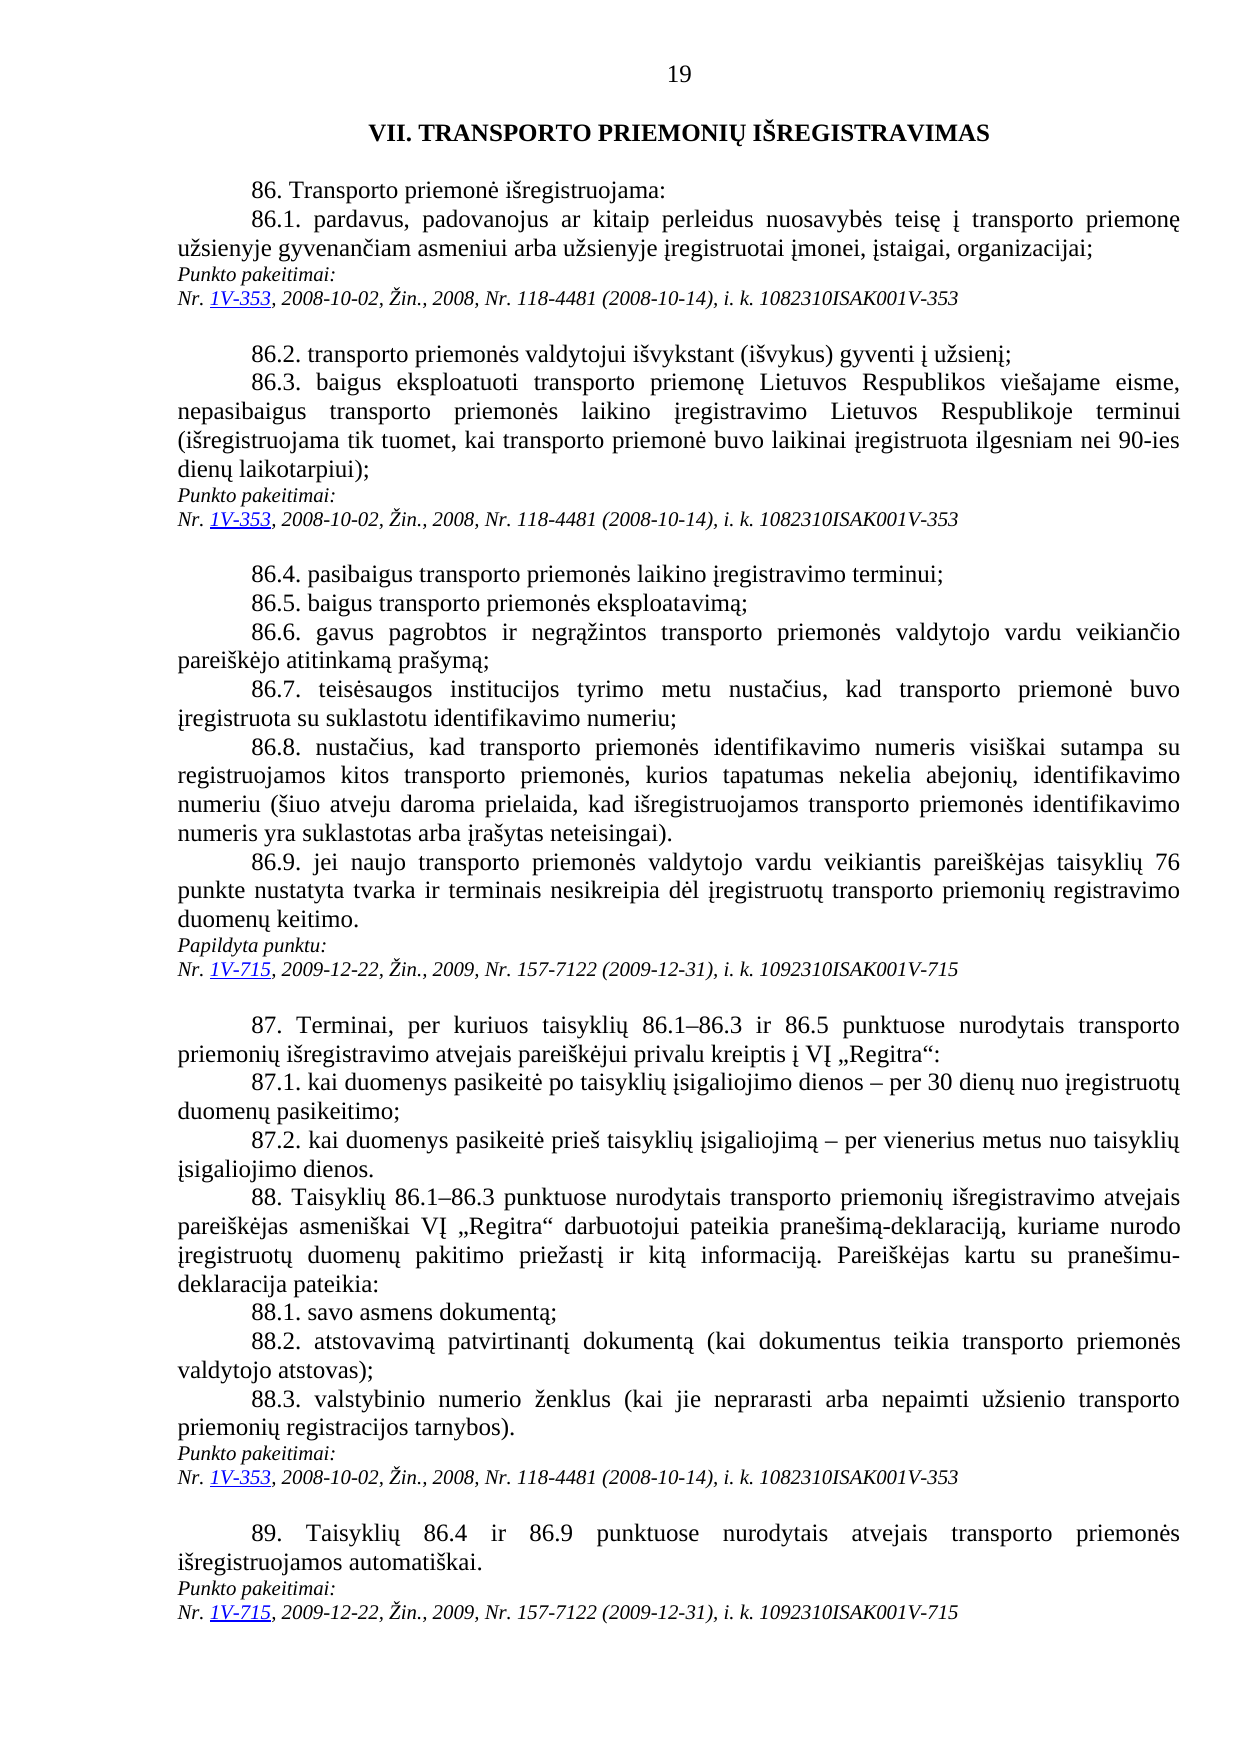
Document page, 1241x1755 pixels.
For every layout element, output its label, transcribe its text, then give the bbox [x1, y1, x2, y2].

text Papildyta punktu: [177, 933, 1181, 957]
text 86.6. gavus pagrobtos ir negrąžintos transporto priemonės valdytojo vardu veikiančio pareiškėjo atitinkamą prašymą; [177, 617, 1181, 674]
text 86.4. pasibaigus transporto priemonės laikino įregistravimo terminui; [177, 559, 1181, 588]
text 86.8. nustačius, kad transporto priemonės identifikavimo numeris visiškai sutampa su registruojamos kitos transporto priemonės, kurios tapatumas nekelia abejonių, identifikavimo numeriu (šiuo atveju daroma prielaida, kad išregistruojamos transporto priemonės identifikavimo numeris yra suklastotas arba įrašytas neteisingai). [177, 732, 1181, 847]
text 87.2. kai duomenys pasikeitė prieš taisyklių įsigaliojimą – per vienerius metus nuo taisyklių įsigaliojimo dienos. [177, 1125, 1181, 1182]
text 86.9. jei naujo transporto priemonės valdytojo vardu veikiantis pareiškėjas taisyklių 76 punkte nustatyta tvarka ir terminais nesikreipia dėl įregistruotų transporto priemonių registravimo duomenų keitimo. [177, 847, 1181, 933]
text 88. Taisyklių 86.1–86.3 punktuose nurodytais transporto priemonių išregistravimo atvejais pareiškėjas asmeniškai VĮ „Regitra“ darbuotojui pateikia pranešimą-deklaraciją, kuriame nurodo įregistruotų duomenų pakitimo priežastį ir kitą informaciją. Pareiškėjas kartu su pranešimu-deklaracija pateikia: [177, 1182, 1181, 1297]
text 87. Terminai, per kuriuos taisyklių 86.1–86.3 ir 86.5 punktuose nurodytais transporto priemonių išregistravimo atvejais pareiškėjui privalu kreiptis į VĮ „Regitra“: [177, 1010, 1181, 1067]
text 86.7. teisėsaugos institucijos tyrimo metu nustačius, kad transporto priemonė buvo įregistruota su suklastotu identifikavimo numeriu; [177, 674, 1181, 732]
text Nr. 1V-353, 2008-10-02, Žin., 2008, Nr. 118-4481 (2008-10-14), i. k. 1082310ISAK001V-353 [177, 1465, 1181, 1489]
text 87.1. kai duomenys pasikeitė po taisyklių įsigaliojimo dienos – per 30 dienų nuo įregistruotų duomenų pasikeitimo; [177, 1067, 1181, 1125]
text 88.2. atstovavimą patvirtinantį dokumentą (kai dokumentus teikia transporto priemonės valdytojo atstovas); [177, 1326, 1181, 1384]
text 86.2. transporto priemonės valdytojui išvykstant (išvykus) gyventi į užsienį; [177, 339, 1181, 367]
text Nr. 1V-353, 2008-10-02, Žin., 2008, Nr. 118-4481 (2008-10-14), i. k. 1082310ISAK001V-353 [177, 286, 1181, 310]
text 86. Transporto priemonė išregistruojama: [177, 176, 1181, 204]
text Nr. 1V-715, 2009-12-22, Žin., 2009, Nr. 157-7122 (2009-12-31), i. k. 1092310ISAK001V-715 [177, 1600, 1181, 1624]
text Nr. 1V-715, 2009-12-22, Žin., 2009, Nr. 157-7122 (2009-12-31), i. k. 1092310ISAK001V-715 [177, 957, 1181, 981]
text 86.3. baigus eksploatuoti transporto priemonę Lietuvos Respublikos viešajame eisme, nepasibaigus transporto priemonės laikino įregistravimo Lietuvos Respublikoje terminui (išregistruojama tik tuomet, kai transporto priemonė buvo laikinai įregistruota ilgesniam nei 90-ies dienų laikotarpiui); [177, 367, 1181, 482]
text Punkto pakeitimai: [177, 262, 1181, 286]
text 88.3. valstybinio numerio ženklus (kai jie neprarasti arba nepaimti užsienio transporto priemonių registracijos tarnybos). [177, 1384, 1181, 1441]
text 86.1. pardavus, padovanojus ar kitaip perleidus nuosavybės teisę į transporto priemonę užsienyje gyvenančiam asmeniui arba užsienyje įregistruotai įmonei, įstaigai, organizacijai; [177, 204, 1181, 262]
text Punkto pakeitimai: [177, 1576, 1181, 1600]
text 88.1. savo asmens dokumentą; [177, 1297, 1181, 1326]
text Punkto pakeitimai: [177, 482, 1181, 507]
text Punkto pakeitimai: [177, 1441, 1181, 1465]
text Nr. 1V-353, 2008-10-02, Žin., 2008, Nr. 118-4481 (2008-10-14), i. k. 1082310ISAK001V-353 [177, 507, 1181, 531]
text 86.5. baigus transporto priemonės eksploatavimą; [177, 588, 1181, 617]
text 89. Taisyklių 86.4 ir 86.9 punktuose nurodytais atvejais transporto priemonės išregistruojamos automatiškai. [177, 1518, 1181, 1576]
text VII. TRANSPORTO PRIEMONIŲ IŠREGISTRAVIMAS [177, 118, 1181, 147]
